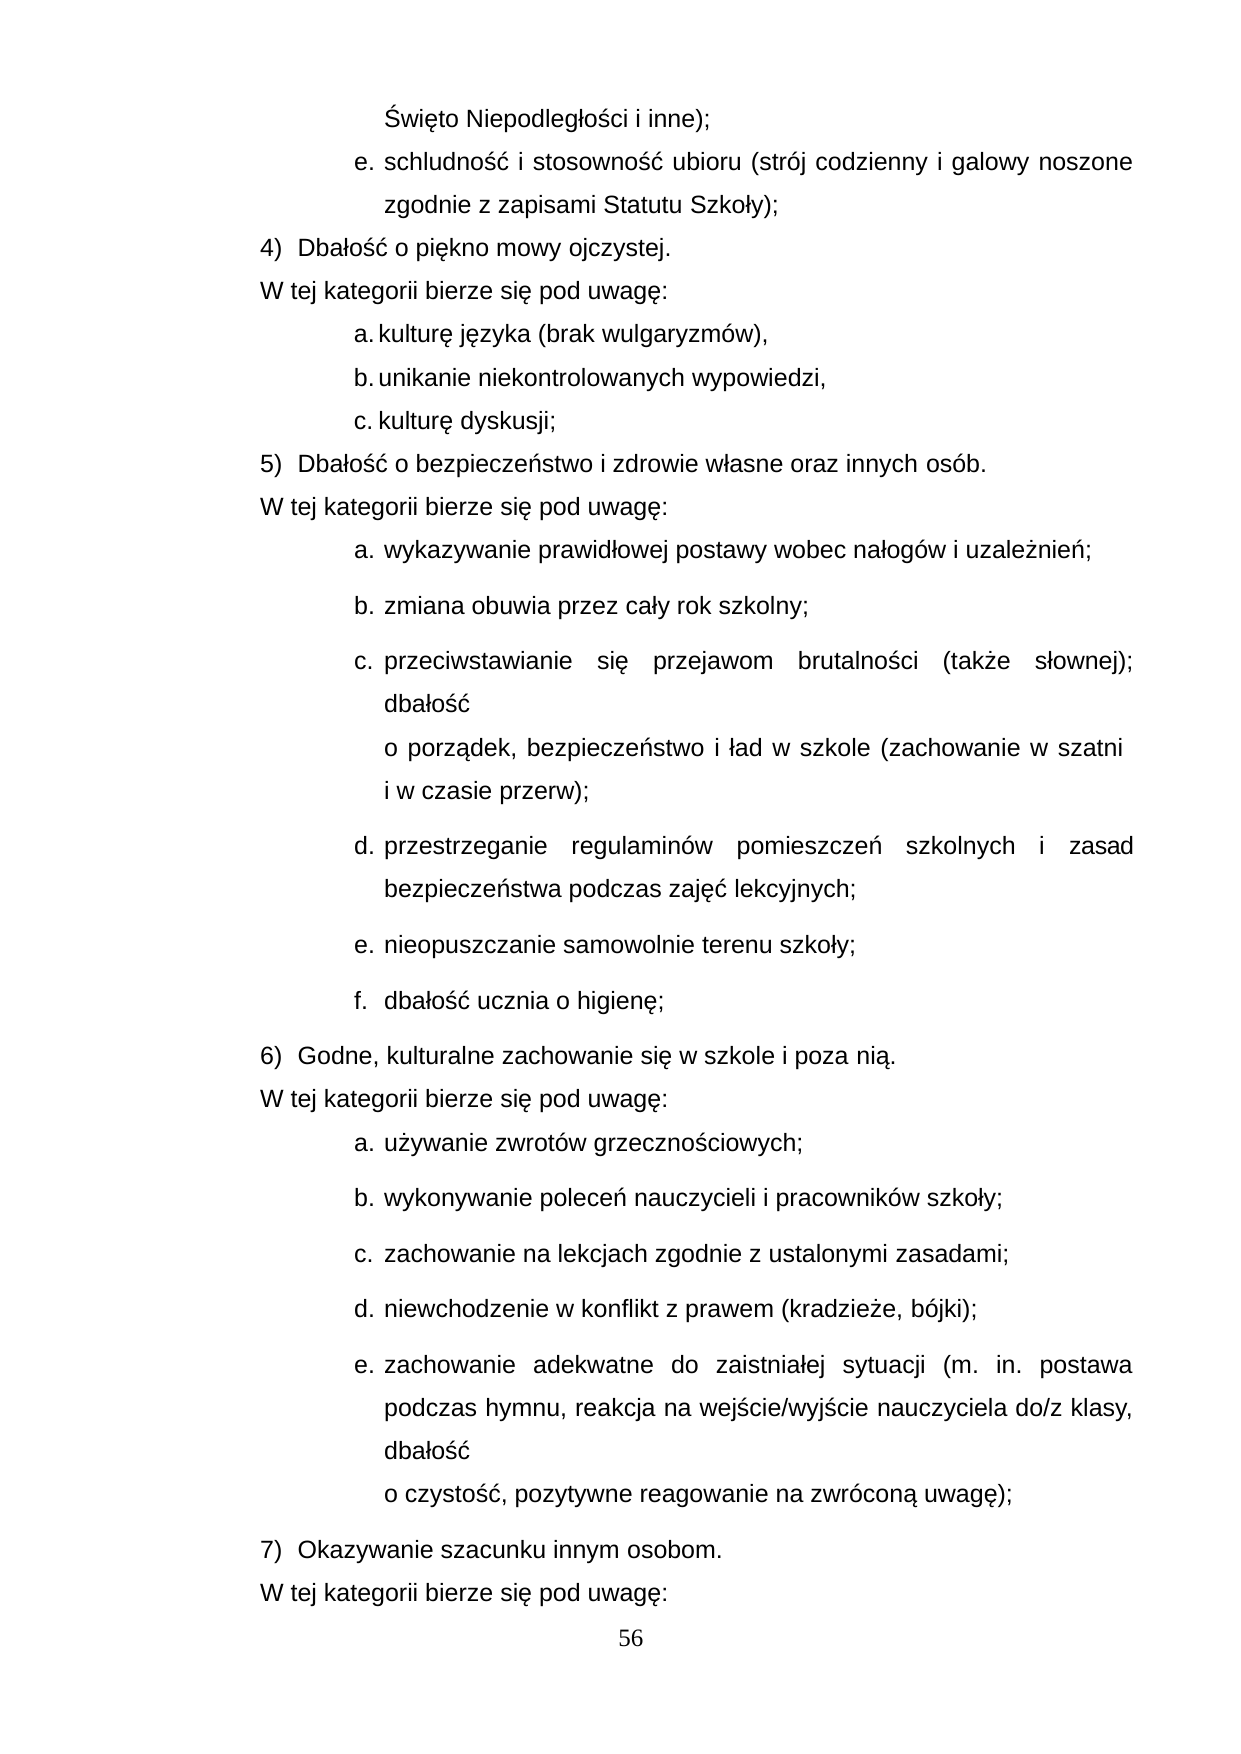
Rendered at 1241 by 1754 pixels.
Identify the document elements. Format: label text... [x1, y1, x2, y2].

list kulturę dyskusji; [354, 406, 1134, 434]
list przeciwstawianie się przejawom brutalności (także słownej); dbałość o porządek, bezpieczeństwo i ład w szkole (zachowanie w szatni i w czasie przerw); [354, 646, 1134, 804]
list zachowanie adekwatne do zaistniałej sytuacji (m. in. postawa podczas hymnu, reakcja na wejście/wyjście nauczyciela do/z klasy, dbałość o czystość, pozytywne reagowanie na zwróconą uwagę); [354, 1350, 1134, 1508]
list wykazywanie prawidłowej postawy wobec nałogów i uzależnień; [354, 535, 1134, 564]
list Dbałość o bezpieczeństwo i zdrowie własne oraz innych osób. [260, 449, 1134, 477]
list dbałość ucznia o higienę; [354, 986, 1134, 1014]
list kulturę języka (brak wulgaryzmów), [354, 319, 1134, 348]
list unikanie niekontrolowanych wypowiedzi, [354, 362, 1134, 391]
list używanie zwrotów grzecznościowych; [354, 1127, 1134, 1156]
list Okazywanie szacunku innym osobom. [260, 1535, 1134, 1564]
list przestrzeganie regulaminów pomieszczeń szkolnych i zasad bezpieczeństwa podczas zajęć lekcyjnych; [354, 831, 1134, 903]
list niewchodzenie w konflikt z prawem (kradzieże, bójki); [354, 1294, 1134, 1323]
list W tej kategorii bierze się pod uwagę: [260, 1578, 1134, 1607]
list Dbałość o piękno mowy ojczystej. [260, 233, 1134, 262]
list zachowanie na lekcjach zgodnie z ustalonymi zasadami; [354, 1239, 1134, 1267]
list Święto Niepodległości i inne); [354, 104, 1134, 132]
list schludność i stosowność ubioru (strój codzienny i galowy noszone zgodnie z zapisami Statutu Szkoły); [354, 147, 1134, 219]
list zmiana obuwia przez cały rok szkolny; [354, 591, 1134, 619]
list W tej kategorii bierze się pod uwagę: [260, 492, 1134, 521]
list W tej kategorii bierze się pod uwagę: [260, 276, 1134, 305]
list wykonywanie poleceń nauczycieli i pracowników szkoły; [354, 1183, 1134, 1212]
list Godne, kulturalne zachowanie się w szkole i poza nią. [260, 1041, 1134, 1070]
list nieopuszczanie samowolnie terenu szkoły; [354, 930, 1134, 959]
list W tej kategorii bierze się pod uwagę: [260, 1084, 1134, 1113]
